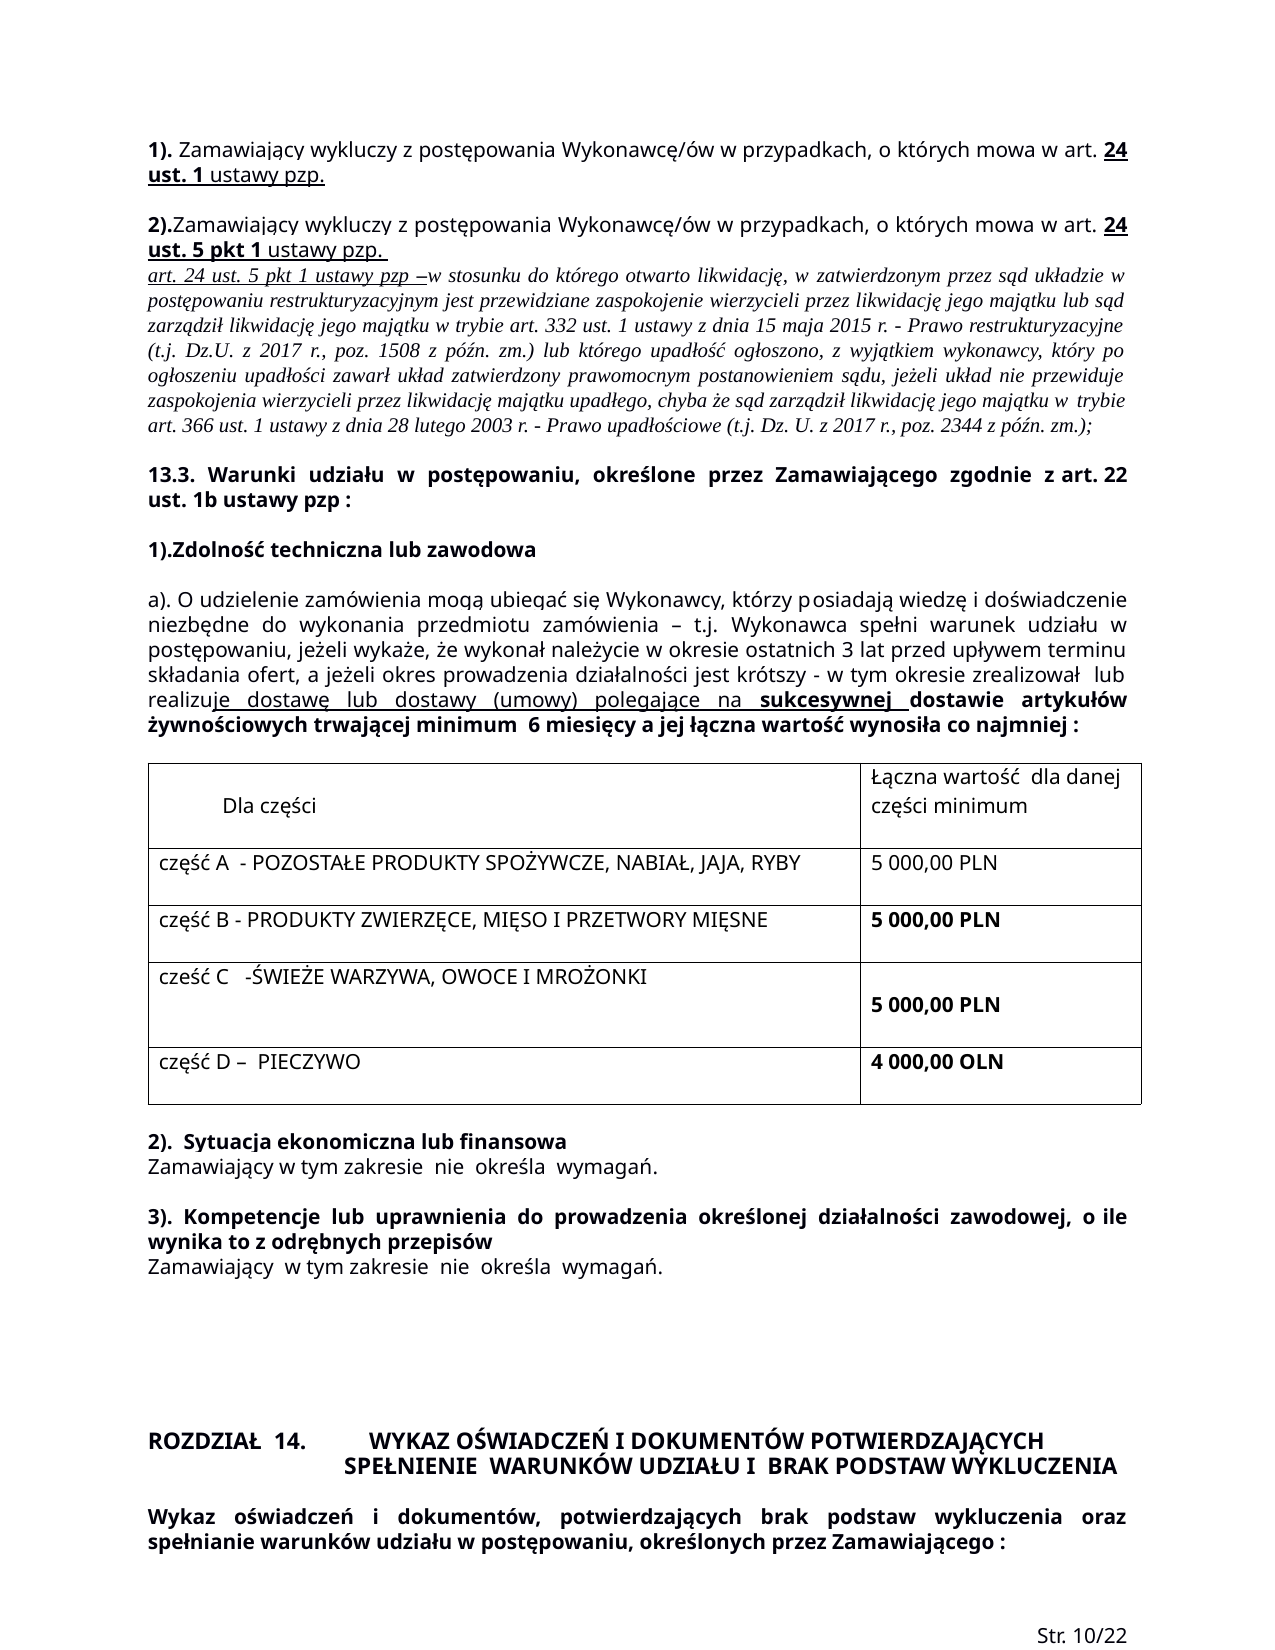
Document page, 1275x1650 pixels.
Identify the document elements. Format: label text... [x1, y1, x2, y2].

table_cell 5 000,00 PLN [861, 963, 1141, 1047]
table_cell cześć C -ŚWIEŻE WARZYWA, OWOCE I MROŻONKI [149, 963, 860, 1047]
table_header Łączna wartość dla danej części minimum [861, 764, 1141, 848]
table_cell część A - POZOSTAŁE PRODUKTY SPOŻYWCZE, NABIAŁ, JAJA, RYBY [149, 849, 860, 905]
text a). O udzielenie zamówienia mogą ubiegać się Wykonawcy, którzy posiadają wiedzę i doświadczenie niezbędne do wykonania przedmiotu zamówienia – t.j. Wykonawca spełni warunek udziału w postępowaniu, jeżeli wykaże, że wykonał należycie w okresie ostatnich 3 lat przed upływem terminu składania ofert, a jeżeli okres prowadzenia działalności jest krótszy - w tym okresie zrealizował lub realizuje dostawę lub dostawy (umowy) polegające na sukcesywnej dostawie artykułów żywnościowych trwającej minimum 6 miesięcy a jej łączna wartość wynosiła co najmniej : [148, 587, 1127, 737]
text Zamawiający w tym zakresie nie określa wymagań. [148, 1254, 1127, 1279]
table_cell część D – PIECZYWO [149, 1048, 860, 1104]
text 3). Kompetencje lub uprawnienia do prowadzenia określonej działalności zawodowej, o ile wynika to z odrębnych przepisów [148, 1204, 1127, 1254]
text 13.3. Warunki udziału w postępowaniu, określone przez Zamawiającego zgodnie z art. 22 ust. 1b ustawy pzp : [148, 462, 1127, 512]
table_cell 5 000,00 PLN [861, 906, 1141, 962]
table_header Dla części [149, 764, 860, 848]
text 2). Sytuacja ekonomiczna lub finansowa Zamawiający w tym zakresie nie określa wymagań. [148, 1129, 1127, 1179]
text Rozdział 14. wykaz oświadczeń i dokumentów potwierdzających [148, 1429, 1127, 1454]
text 2).Zamawiający wykluczy z postępowania Wykonawcę/ów w przypadkach, o których mowa w art. 24 ust. 5 pkt 1 ustawy pzp. [148, 212, 1127, 262]
table_cell część B - PRODUKTY ZWIERZĘCE, MIĘSO I PRZETWORY MIĘSNE [149, 906, 860, 962]
text 1).Zdolność techniczna lub zawodowa [148, 537, 1127, 562]
table_cell 4 000,00 OLN [861, 1048, 1141, 1104]
table_cell 5 000,00 PLN [861, 849, 1141, 905]
text Wykaz oświadczeń i dokumentów, potwierdzających brak podstaw wykluczenia oraz spełnianie warunków udziału w postępowaniu, określonych przez Zamawiającego : [148, 1504, 1127, 1554]
text 1). Zamawiający wykluczy z postępowania Wykonawcę/ów w przypadkach, o których mowa w art. 24 ust. 1 ustawy pzp. [148, 137, 1127, 187]
text spełnienie warunków udziału i brak podstaw wykluczenia [148, 1454, 1127, 1479]
text art. 24 ust. 5 pkt 1 ustawy pzp –w stosunku do którego otwarto likwidację, w zatwierdzonym przez sąd układzie w postępowaniu restrukturyzacyjnym jest przewidziane zaspokojenie wierzycieli przez likwidację jego majątku lub sąd zarządził likwidację jego majątku w trybie art. 332 ust. 1 ustawy z dnia 15 maja 2015 r. - Prawo restrukturyzacyjne (t.j. Dz.U. z 2017 r., poz. 1508 z późn. zm.) lub którego upadłość ogłoszono, z wyjątkiem wykonawcy, który po ogłoszeniu upadłości zawarł układ zatwierdzony prawomocnym postanowieniem sądu, jeżeli układ nie przewiduje zaspokojenia wierzycieli przez likwidację majątku upadłego, chyba że sąd zarządził likwidację jego majątku w trybie art. 366 ust. 1 ustawy z dnia 28 lutego 2003 r. - Prawo upadłościowe (t.j. Dz. U. z 2017 r., poz. 2344 z późn. zm.); [148, 262, 1127, 437]
